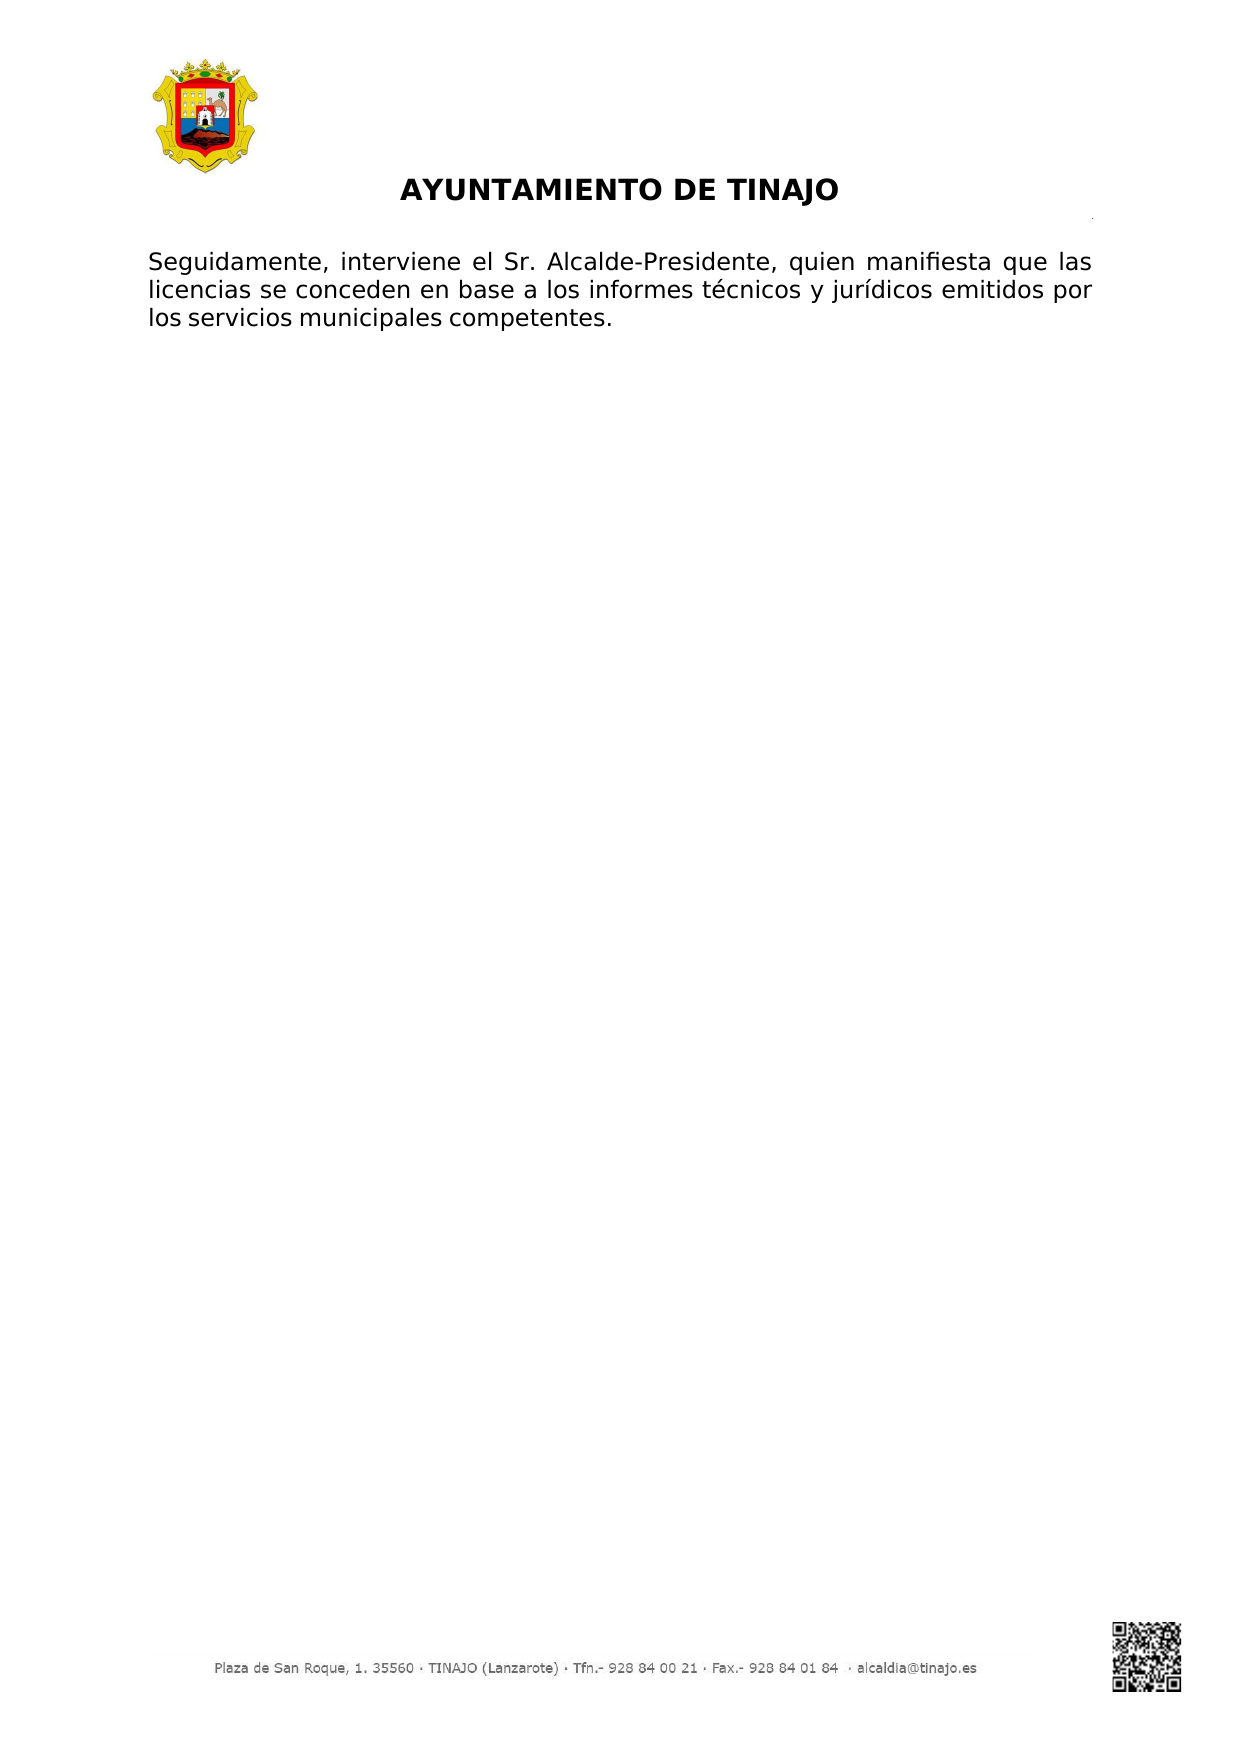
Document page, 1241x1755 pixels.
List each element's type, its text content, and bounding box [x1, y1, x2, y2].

text Seguidamente, interviene el Sr. Alcalde-Presidente, quien manifiesta que las licencias se conceden en base a los informes técnicos y jurídicos emitidos por los servicios municipales competentes. [148, 248, 1092, 332]
